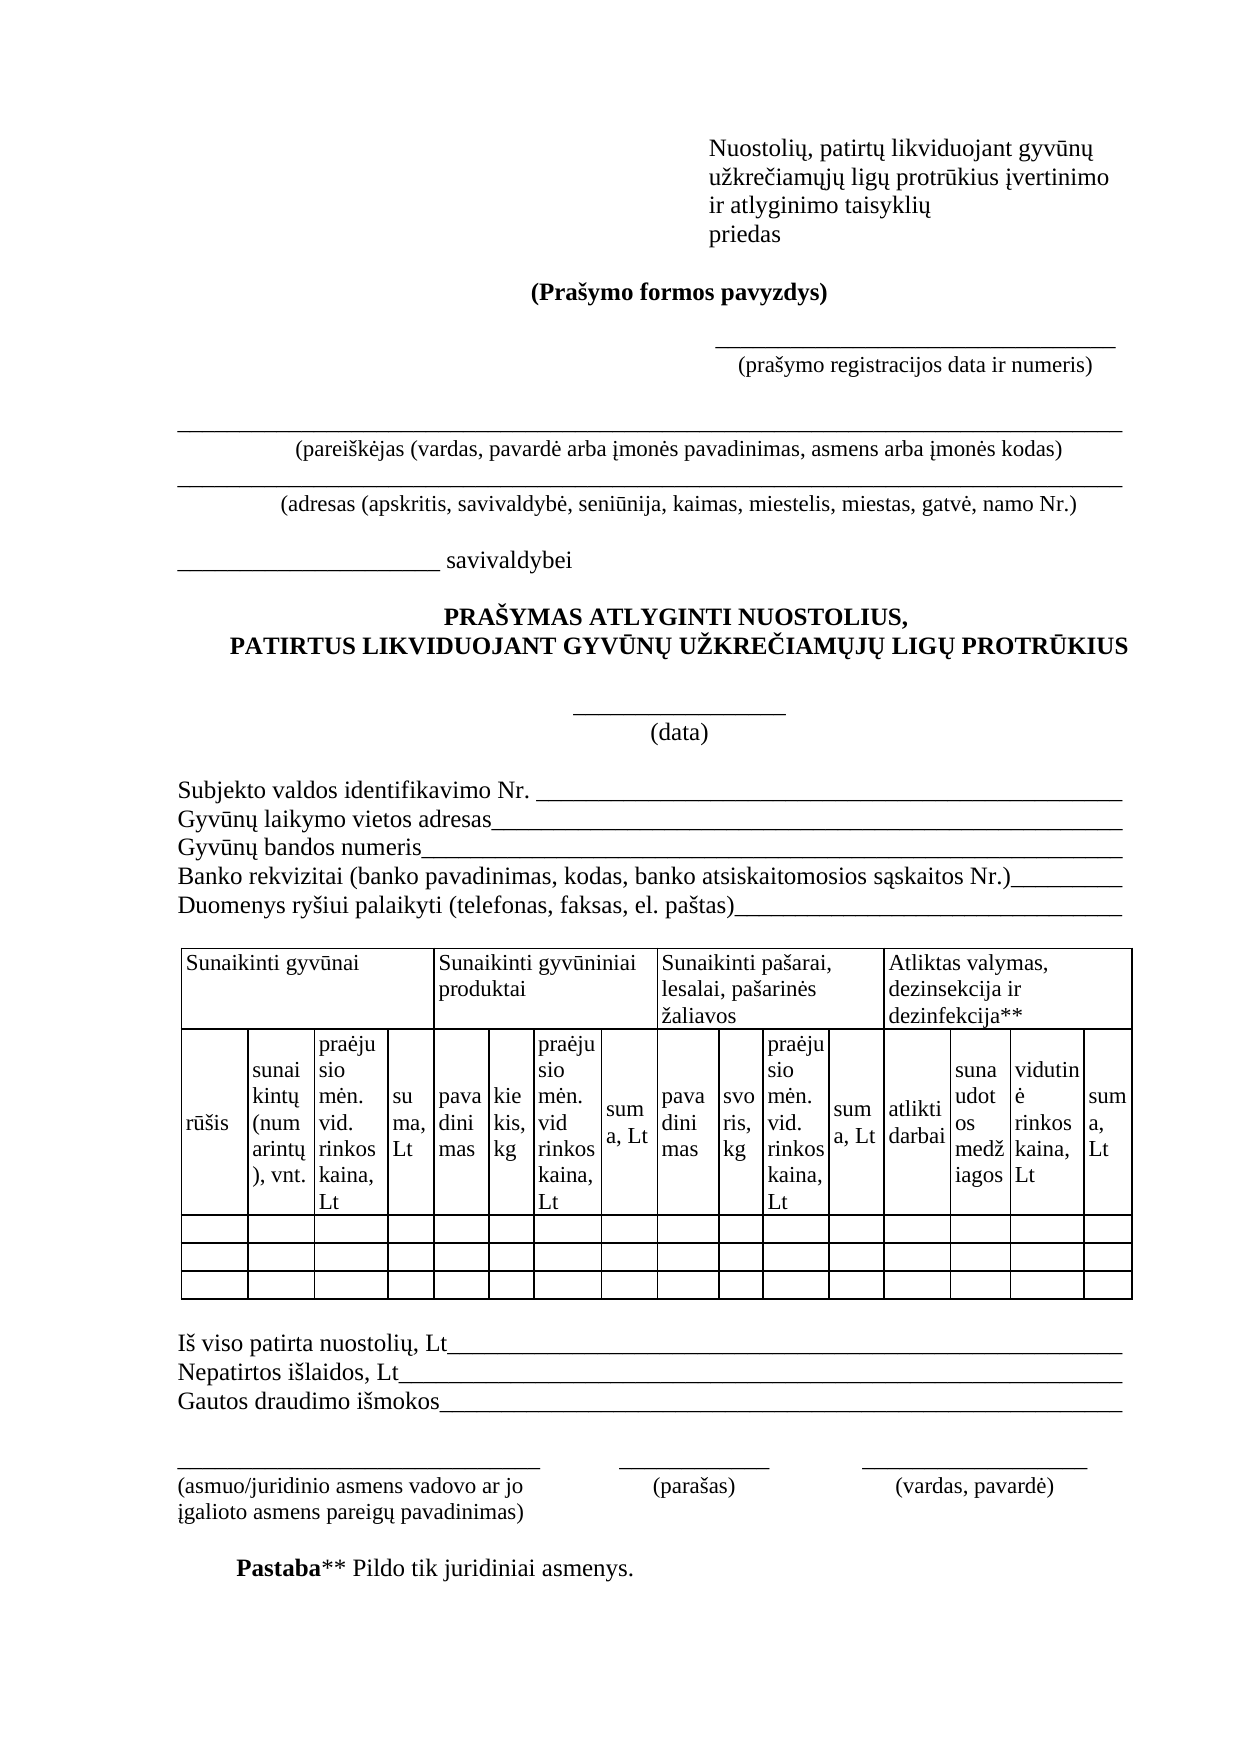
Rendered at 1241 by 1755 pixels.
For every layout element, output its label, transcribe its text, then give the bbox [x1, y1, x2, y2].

table_cell [182, 1244, 247, 1270]
table_cell [951, 1216, 1010, 1242]
text (asmuo/juridinio asmens vadovo ar jo (parašas) (vardas, pavardė) [177, 1472, 1181, 1498]
table_cell [658, 1216, 718, 1242]
text _____________________ savivaldybei [177, 545, 1181, 574]
text Gyvūnų bandos numeris [177, 832, 1181, 861]
text Nepatirtos išlaidos, Lt [177, 1357, 1181, 1386]
table_cell sunaikintų (numarintų), vnt. [249, 1030, 314, 1214]
text Gyvūnų laikymo vietos adresas [177, 804, 1181, 832]
table_cell [1085, 1244, 1131, 1270]
table_cell [389, 1272, 433, 1298]
text PATIRTUS LIKVIDUOJANT GYVŪNŲ UŽKREČIAMŲJŲ LIGŲ PROTRŪKIUS [177, 631, 1181, 660]
table_cell [764, 1272, 828, 1298]
table_cell [1011, 1244, 1083, 1270]
text (adresas (apskritis, savivaldybė, seniūnija, kaimas, miestelis, miestas, gatvė, namo Nr.) [177, 490, 1181, 516]
table_cell [389, 1216, 433, 1242]
table_cell [951, 1272, 1010, 1298]
table_cell [658, 1272, 718, 1298]
table_cell suma, Lt [1085, 1030, 1131, 1214]
table_cell [315, 1272, 387, 1298]
table_cell [490, 1244, 533, 1270]
table_cell [435, 1216, 488, 1242]
text Pastaba** Pildo tik juridiniai asmenys. [177, 1553, 1181, 1582]
table_cell [658, 1244, 718, 1270]
table_cell rūšis [182, 1030, 247, 1214]
text įgalioto asmens pareigų pavadinimas) [177, 1498, 1181, 1525]
table_cell [535, 1216, 601, 1242]
table_cell [602, 1272, 657, 1298]
text (prašymo registracijos data ir numeris) [649, 351, 1181, 377]
text _ [177, 461, 1181, 490]
table_cell [1085, 1216, 1131, 1242]
table_cell [602, 1216, 657, 1242]
table_cell [315, 1216, 387, 1242]
table_header Atliktas valymas, dezinsekcija ir dezinfekcija** [885, 949, 1131, 1028]
table_cell [1085, 1272, 1131, 1298]
table_cell [720, 1272, 762, 1298]
text priedas [177, 219, 1181, 248]
text ir atlyginimo taisyklių [177, 190, 1181, 219]
table_cell suma, Lt [830, 1030, 883, 1214]
table_cell [830, 1272, 883, 1298]
table_cell pavadinimas [658, 1030, 718, 1214]
table_cell [490, 1272, 533, 1298]
text Iš viso patirta nuostolių, Lt [177, 1328, 1181, 1357]
table_cell [249, 1244, 314, 1270]
table_cell suma, Lt [389, 1030, 433, 1214]
table_cell [535, 1244, 601, 1270]
table_cell [535, 1272, 601, 1298]
table_cell vidutinė rinkos kaina, Lt [1011, 1030, 1083, 1214]
text (Prašymo formos pavyzdys) [177, 277, 1181, 305]
table_cell [885, 1244, 950, 1270]
text Banko rekvizitai (banko pavadinimas, kodas, banko atsiskaitomosios sąskaitos Nr.) [177, 861, 1181, 890]
table_cell atlikti darbai [885, 1030, 950, 1214]
text PRAŠYMAS ATLYGINTI NUOSTOLIUS, [177, 602, 1181, 631]
table_cell svoris, kg [720, 1030, 762, 1214]
table_cell [830, 1216, 883, 1242]
table_cell praėjusio mėn. vid. rinkos kaina, Lt [315, 1030, 387, 1214]
table_cell [249, 1272, 314, 1298]
text (data) [177, 717, 1181, 746]
table_header Sunaikinti pašarai, lesalai, pašarinės žaliavos [658, 949, 883, 1028]
table_cell [602, 1244, 657, 1270]
table_cell [435, 1272, 488, 1298]
table_cell [764, 1244, 828, 1270]
table_cell [951, 1244, 1010, 1270]
text Duomenys ryšiui palaikyti (telefonas, faksas, el. paštas) [177, 890, 1181, 919]
text _____________________________ ____________ __________________ [177, 1443, 1181, 1472]
text Gautos draudimo išmokos [177, 1386, 1181, 1414]
table_cell [885, 1216, 950, 1242]
table_cell [182, 1216, 247, 1242]
table_cell [182, 1272, 247, 1298]
table_cell [389, 1244, 433, 1270]
table_cell [249, 1216, 314, 1242]
table_cell [830, 1244, 883, 1270]
text (pareiškėjas (vardas, pavardė arba įmonės pavadinimas, asmens arba įmonės kodas) [177, 435, 1181, 461]
table_cell [764, 1216, 828, 1242]
table_header Sunaikinti gyvūnai [182, 949, 433, 1028]
text _ [177, 406, 1181, 435]
text _________________ [177, 689, 1181, 717]
table_header Sunaikinti gyvūniniai produktai [435, 949, 657, 1028]
table_cell [1011, 1216, 1083, 1242]
table_cell [885, 1272, 950, 1298]
text užkrečiamųjų ligų protrūkius įvertinimo [177, 162, 1181, 190]
table_cell kiekis, kg [490, 1030, 533, 1214]
table_cell [720, 1216, 762, 1242]
table_cell [490, 1216, 533, 1242]
text ________________________________ [649, 322, 1181, 351]
table_cell [1011, 1272, 1083, 1298]
text Nuostolių, patirtų likviduojant gyvūnų [177, 133, 1181, 162]
table_cell suma, Lt [602, 1030, 657, 1214]
table_cell pavadinimas [435, 1030, 488, 1214]
table_cell [315, 1244, 387, 1270]
table_cell [720, 1244, 762, 1270]
text Subjekto valdos identifikavimo Nr. [177, 775, 1181, 804]
table_cell sunaudotos medžiagos [951, 1030, 1010, 1214]
table_cell praėjusio mėn. vid. rinkos kaina, Lt [764, 1030, 828, 1214]
table_cell [435, 1244, 488, 1270]
table_cell praėjusio mėn. vid rinkos kaina, Lt [535, 1030, 601, 1214]
